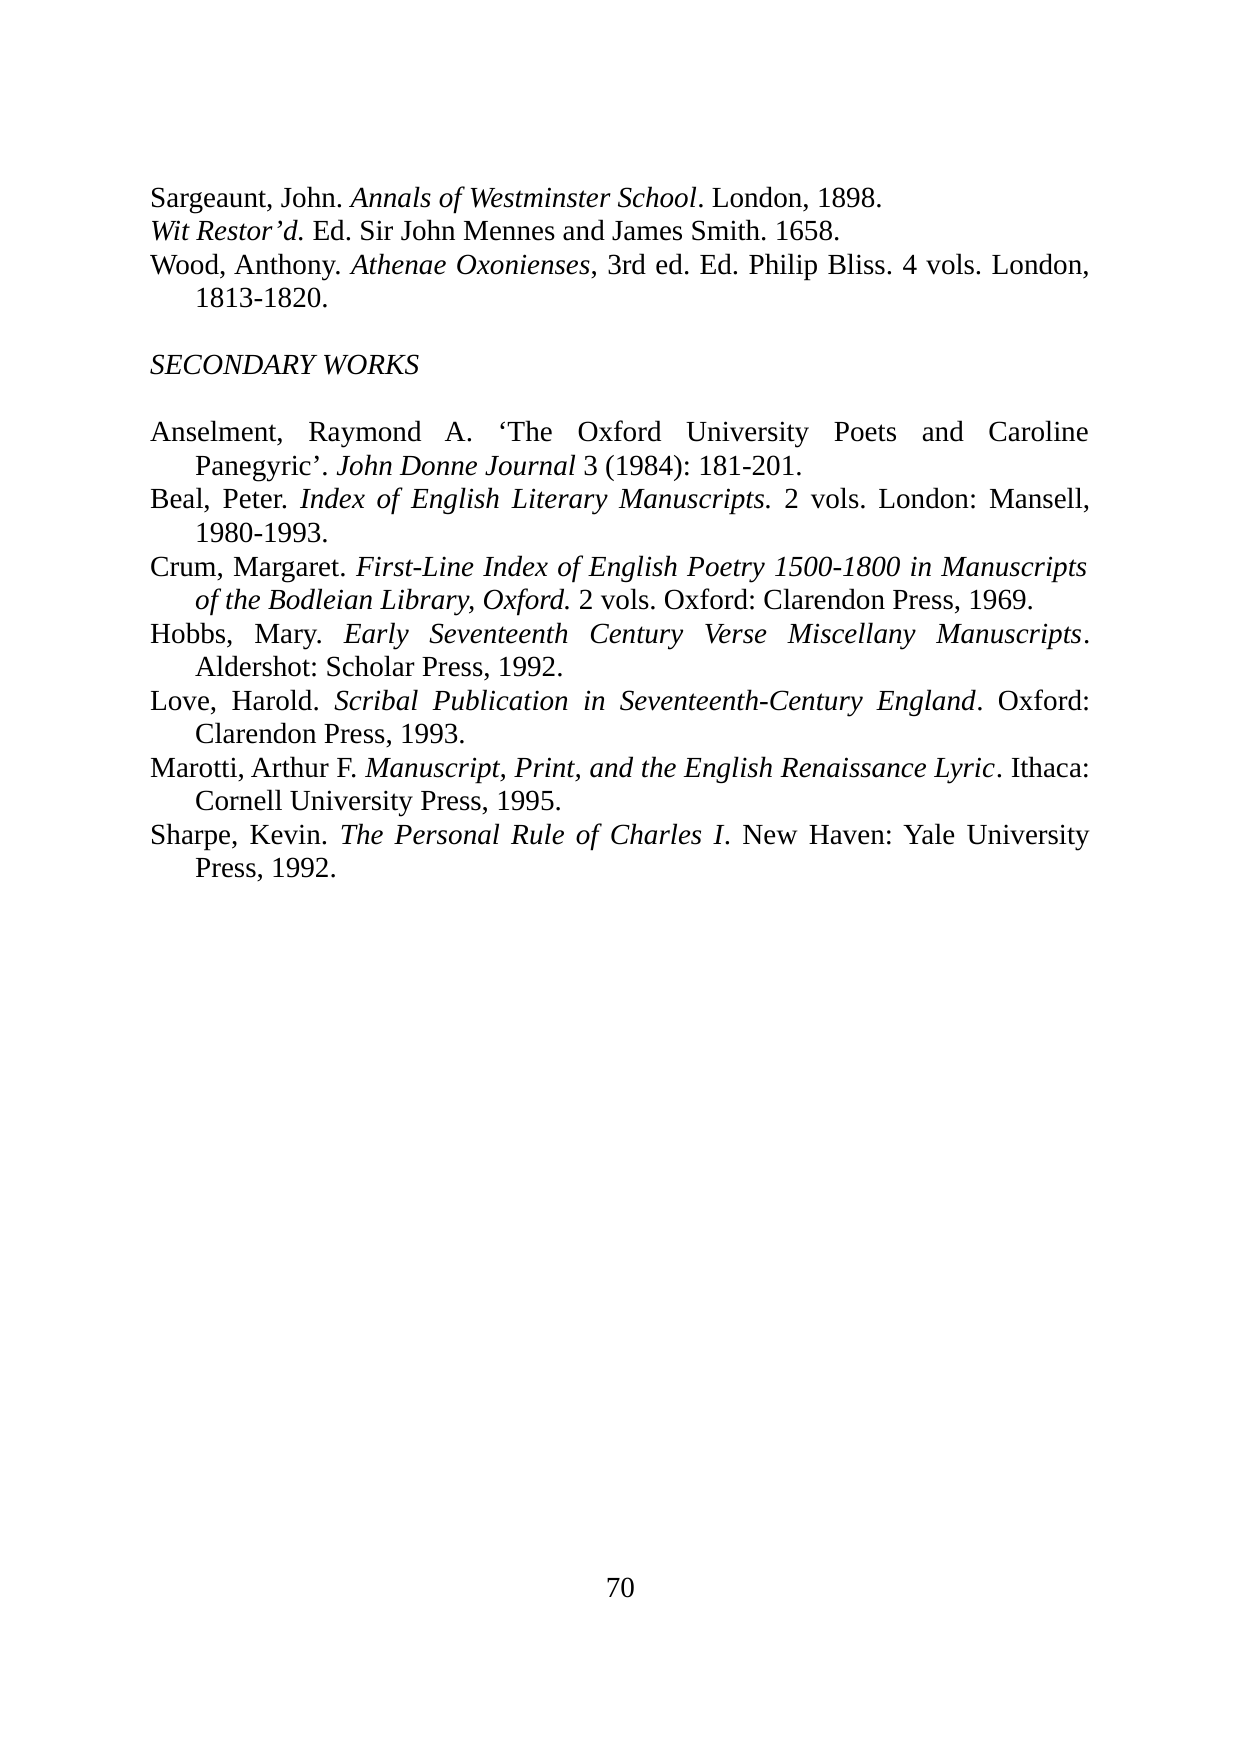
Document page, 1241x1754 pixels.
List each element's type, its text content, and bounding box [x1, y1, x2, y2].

text Sargeaunt, John. Annals of Westminster School. London, 1898. [150, 180, 1090, 213]
text Wit Restor’d. Ed. Sir John Mennes and James Smith. 1658. [150, 213, 1090, 247]
text Sharpe, Kevin. The Personal Rule of Charles I. New Haven: Yale University Press, 1992. [150, 817, 1090, 884]
text Hobbs, Mary. Early Seventeenth Century Verse Miscellany Manuscripts. Aldershot: Scholar Press, 1992. [150, 616, 1090, 683]
text Love, Harold. Scribal Publication in Seventeenth-Century England. Oxford: Clarendon Press, 1993. [150, 683, 1090, 750]
text SECONDARY WORKS [150, 347, 1090, 381]
text Wood, Anthony. Athenae Oxonienses, 3rd ed. Ed. Philip Bliss. 4 vols. London, 1813-1820. [150, 247, 1090, 314]
text Crum, Margaret. First-Line Index of English Poetry 1500-1800 in Manuscripts of the Bodleian Library, Oxford. 2 vols. Oxford: Clarendon Press, 1969. [150, 549, 1090, 616]
text Anselment, Raymond A. ‘The Oxford University Poets and Caroline Panegyric’. John Donne Journal 3 (1984): 181-201. [150, 414, 1090, 482]
text Marotti, Arthur F. Manuscript, Print, and the English Renaissance Lyric. Ithaca: Cornell University Press, 1995. [150, 750, 1090, 817]
text Beal, Peter. Index of English Literary Manuscripts. 2 vols. London: Mansell, 1980-1993. [150, 482, 1090, 549]
